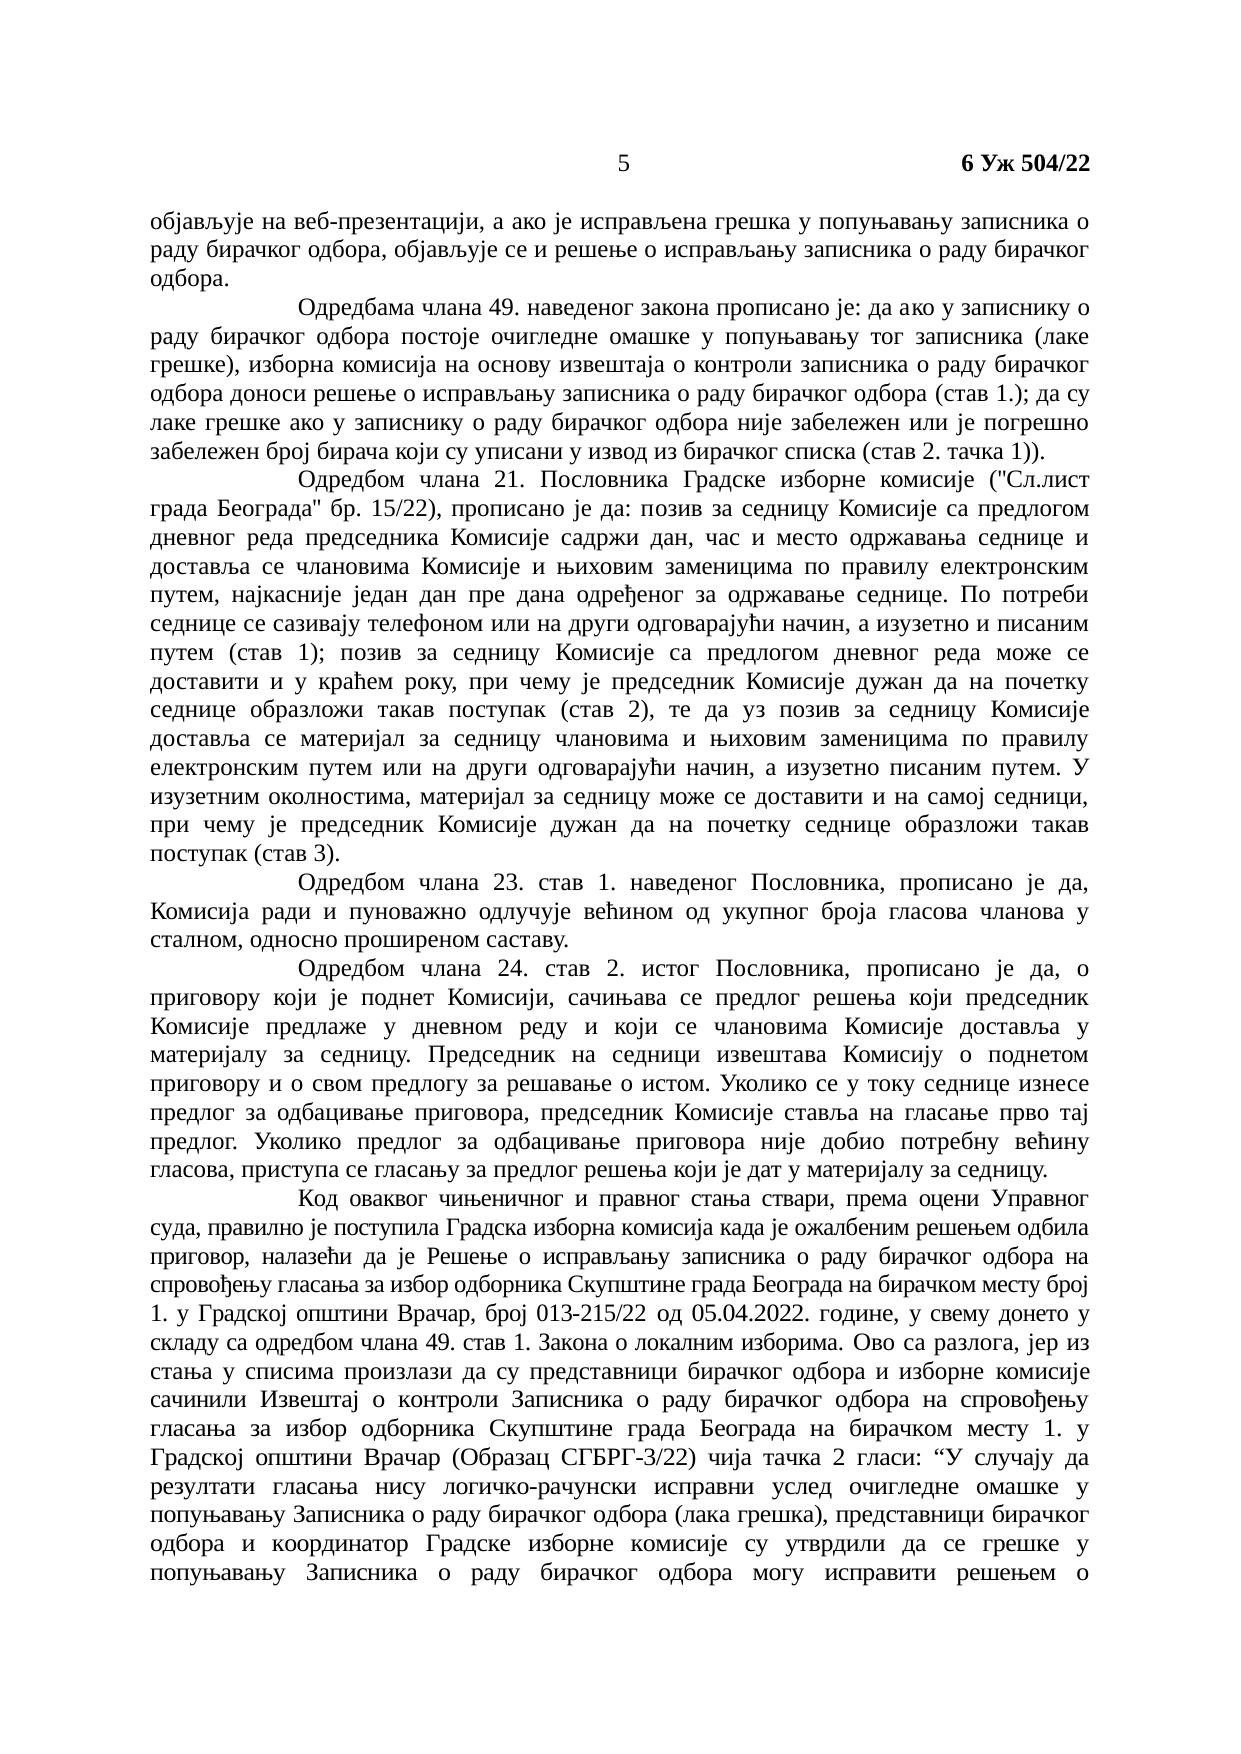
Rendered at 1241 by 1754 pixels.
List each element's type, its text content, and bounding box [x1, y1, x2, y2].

text Одредбом члана 24. став 2. истог Пословника, прописано је да, о приговору који је поднет Комисији, сачињава се предлог решења који председник Комисије предлаже у дневном реду и који се члановима Комисије доставља у материјалу за седницу. Председник на седници извештава Комисију о поднетом приговору и о свом предлогу за решавање о истом. Уколико се у току седнице изнесе предлог за одбацивање приговора, председник Комисије ставља на гласање прво тај предлог. Уколико предлог за одбацивање приговора није добио потребну већину гласова, приступа се гласању за предлог решења који је дат у материјалу за седницу. [150, 953, 1090, 1183]
text објављује на веб-презентацији, а ако је исправљена грешка у попуњавању записника о раду бирачког одбора, објављује се и решење о исправљању записника о раду бирачког одбора. [150, 206, 1090, 292]
text Одредбама члана 49. наведеног закона прописано је: да ако у записнику о раду бирачког одбора постоје очигледне омашке у попуњавању тог записника (лаке грешке), изборна комисија на основу извештаја о контроли записника о раду бирачког одбора доноси решење о исправљању записника о раду бирачког одбора (став 1.); да су лаке грешке ако у записнику о раду бирачког одбора није забележен или је погрешно забележен број бирача који су уписани у извод из бирачког списка (став 2. тачка 1)). [150, 292, 1090, 464]
text Одредбом члана 23. став 1. наведеног Пословника, прописано је да, Комисија ради и пуноважно одлучује већином од укупног броја гласова чланова у сталном, односно проширеном саставу. [150, 867, 1090, 953]
text Код оваквог чињеничног и правног стања ствари, према оцени Управног суда, правилно је поступила Градска изборна комисија када је ожалбеним решењем одбила приговор, налазећи да је Решење о исправљању записника о раду бирачког одбора на спровођењу гласања за избор одборника Скупштине града Београда на бирачком месту број 1. у Градској општини Врачар, број 013-215/22 од 05.04.2022. године, у свему донето у складу са одредбом члана 49. став 1. Закона о локалним изборима. Ово са разлога, јер из стања у списима произлази да су представници бирачког одбора и изборне комисије сачинили Извештај о контроли Записника о раду бирачког одбора на спровођењу гласања за избор одборника Скупштине града Београда на бирачком месту 1. у Градској општини Врачар (Образац СГБРГ-3/22) чија тачка 2 гласи: “У случају да резултати гласања нису логичко-рачунски исправни услед очигледне омашке у попуњавању Записника о раду бирачког одбора (лака грешка), представници бирачког одбора и координатор Градске изборне комисије су утврдили да се грешке у попуњавању Записника о раду бирачког одбора могу исправити решењем о [150, 1183, 1090, 1586]
text Одредбом члана 21. Пословника Градске изборне комисије (''Сл.лист града Београда'' бр. 15/22), прописано је да: позив за седницу Комисије са предлогом дневног реда председника Комисије садржи дан, час и место одржавања седнице и доставља се члановима Комисије и њиховим заменицима по правилу електронским путем, најкасније један дан пре дана одређеног за одржавање седнице. По потреби седнице се сазивају телефоном или на други одговарајући начин, а изузетно и писаним путем (став 1); позив за седницу Комисије са предлогом дневног реда може се доставити и у краћем року, при чему је председник Комисије дужан да на почетку седнице образложи такав поступак (став 2), те да уз позив за седницу Комисије доставља се материјал за седницу члановима и њиховим заменицима по правилу електронским путем или на други одговарајући начин, а изузетно писаним путем. У изузетним околностима, материјал за седницу може се доставити и на самој седници, при чему је председник Комисије дужан да на почетку седнице образложи такав поступак (став 3). [150, 464, 1090, 867]
